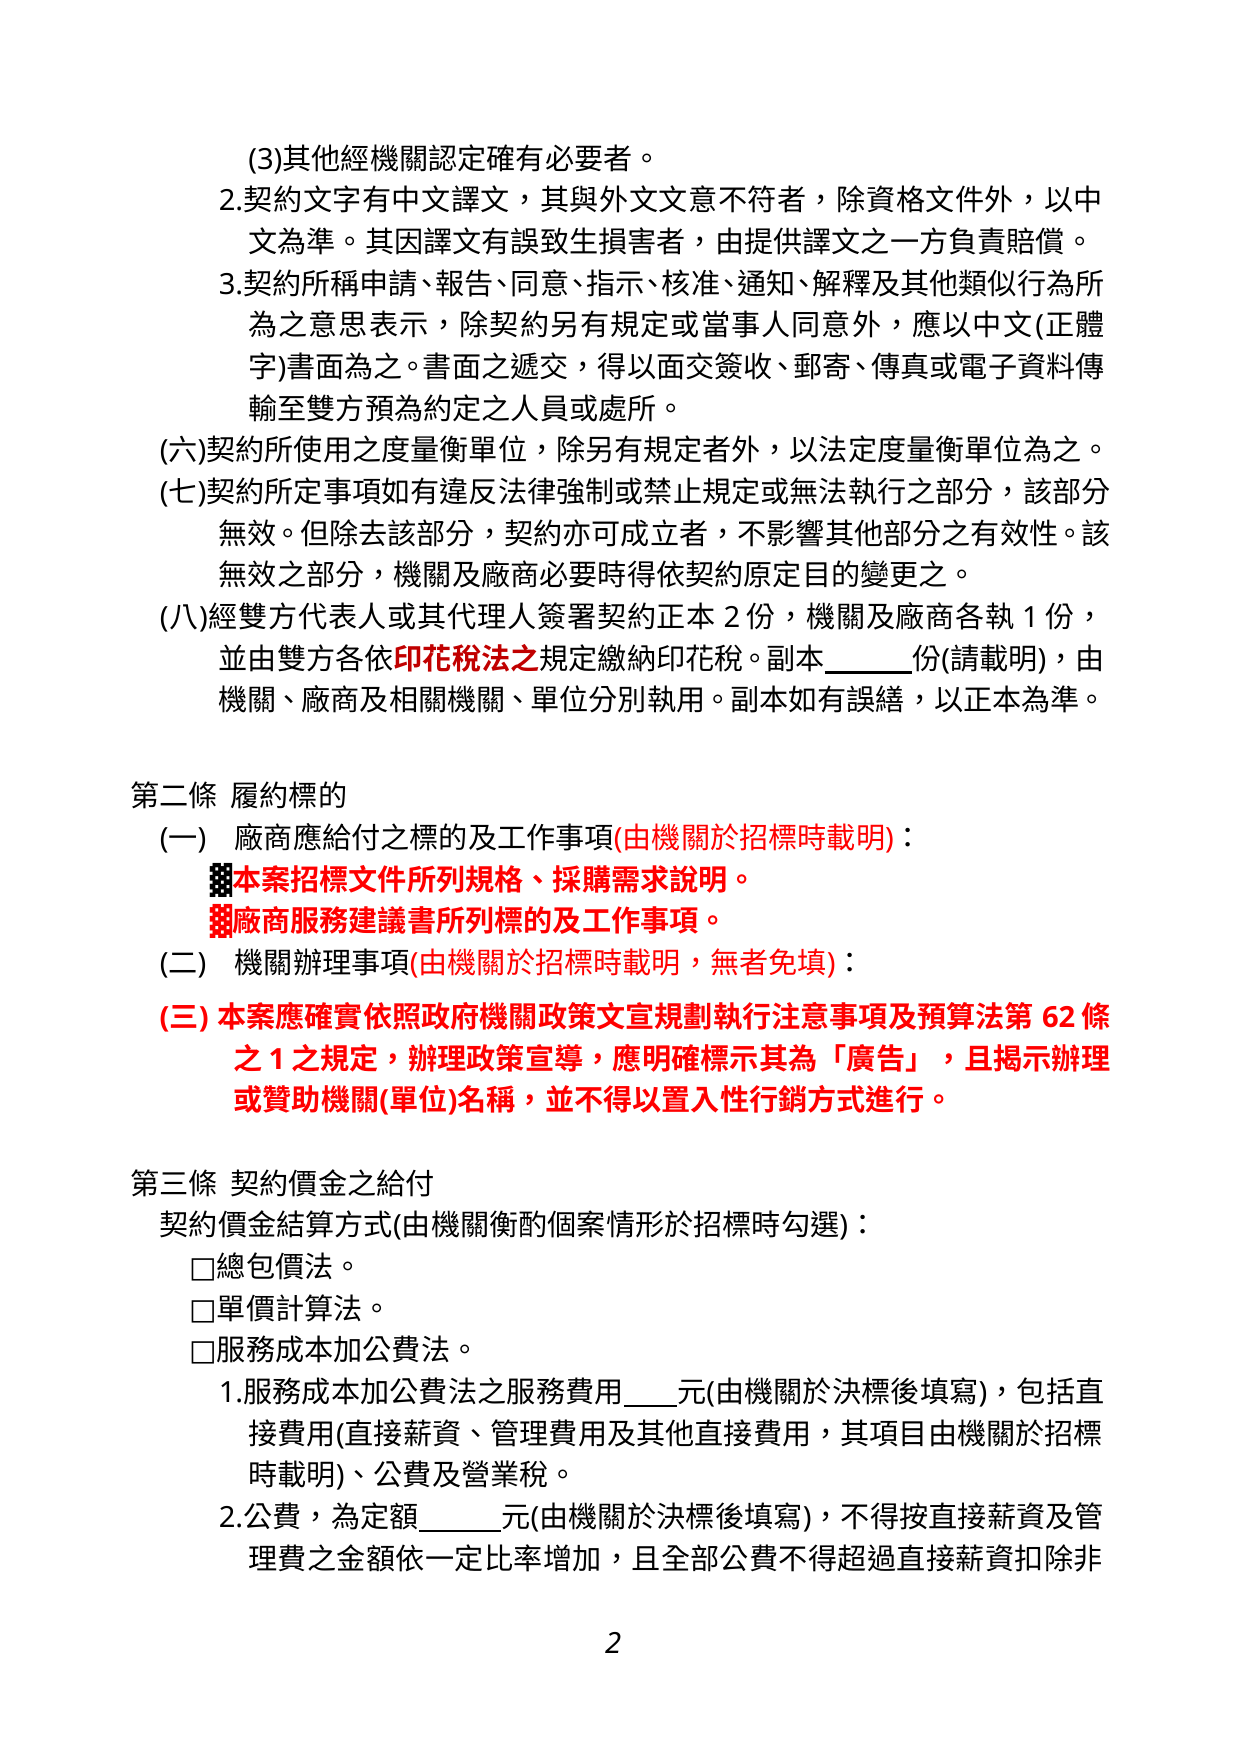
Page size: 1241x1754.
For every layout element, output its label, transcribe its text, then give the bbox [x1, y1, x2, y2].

text 2.契約文字有中文譯文，其與外文文意不符者，除資格文件外，以中文為準。其因譯文有誤致生損害者，由提供譯文之一方負責賠償。 [218, 177, 1104, 261]
text 3.契約所稱申請、報告、同意、指示、核准、通知、解釋及其他類似行為所為之意思表示，除契約另有規定或當事人同意外，應以中文(正體字)書面為之。書面之遞交，得以面交簽收、郵寄、傳真或電子資料傳輸至雙方預為約定之人員或處所。 [218, 261, 1104, 427]
text (3)其他經機關認定確有必要者。 [248, 136, 1110, 177]
text (八)經雙方代表人或其代理人簽署契約正本2份，機關及廠商各執1份，並由雙方各依印花稅法之規定繳納印花稅。副本 份(請載明)，由機關、廠商及相關機關、單位分別執用。副本如有誤繕，以正本為準。 [159, 594, 1104, 719]
text □總包價法。 [189, 1244, 1110, 1286]
list 廠商應給付之標的及工作事項(由機關於招標時載明)： [159, 815, 1110, 857]
text 契約價金結算方式(由機關衡酌個案情形於招標時勾選)： [159, 1202, 1110, 1244]
text 第二條 履約標的 [130, 773, 1110, 815]
text 2.公費，為定額 元(由機關於決標後填寫)，不得按直接薪資及管理費之金額依一定比率增加，且全部公費不得超過直接薪資扣除非 [218, 1494, 1104, 1577]
list 機關辦理事項(由機關於招標時載明，無者免填)： [159, 940, 1110, 982]
text □服務成本加公費法。 [189, 1327, 1110, 1369]
text ▓本案招標文件所列規格、採購需求說明。 [209, 857, 1110, 898]
text ▓廠商服務建議書所列標的及工作事項。 [209, 898, 1110, 940]
text 1.服務成本加公費法之服務費用 元(由機關於決標後填寫)，包括直接費用(直接薪資、管理費用及其他直接費用，其項目由機關於招標時載明)、公費及營業稅。 [218, 1369, 1104, 1494]
text (三) 本案應確實依照政府機關政策文宣規劃執行注意事項及預算法第62條之1之規定，辦理政策宣導，應明確標示其為「廣告」，且揭示辦理或贊助機關(單位)名稱，並不得以置入性行銷方式進行。 [159, 994, 1110, 1119]
text □單價計算法。 [189, 1286, 1110, 1327]
text (七)契約所定事項如有違反法律強制或禁止規定或無法執行之部分，該部分無效。但除去該部分，契約亦可成立者，不影響其他部分之有效性。該無效之部分，機關及廠商必要時得依契約原定目的變更之。 [159, 469, 1110, 594]
text 第三條 契約價金之給付 [130, 1161, 1110, 1202]
text (六)契約所使用之度量衡單位，除另有規定者外，以法定度量衡單位為之。 [159, 427, 1110, 469]
